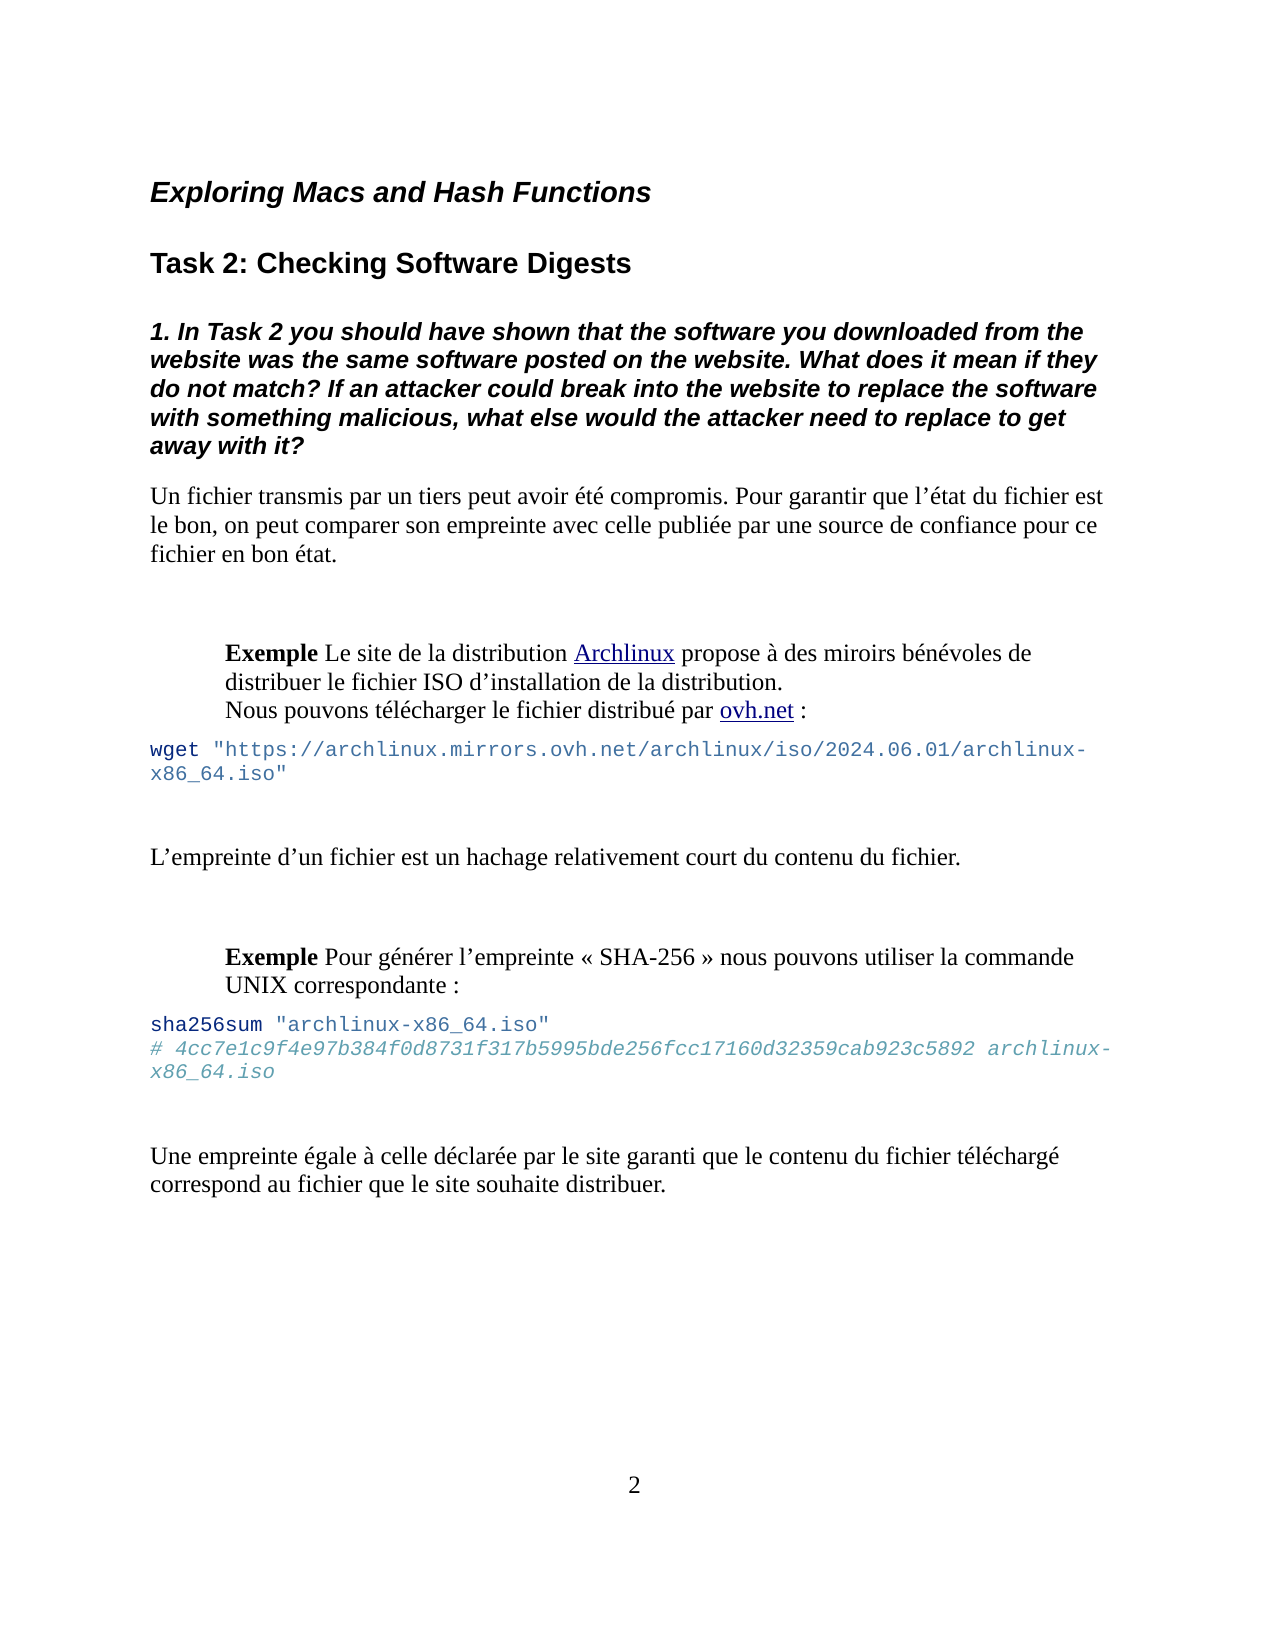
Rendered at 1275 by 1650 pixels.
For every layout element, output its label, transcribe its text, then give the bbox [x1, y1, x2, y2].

text Exemple Pour générer l’empreinte « SHA-256 » nous pouvons utiliser la commande UNIX correspondante : [225, 942, 1125, 999]
text Un fichier transmis par un tiers peut avoir été compromis. Pour garantir que l’état du fichier est le bon, on peut comparer son empreinte avec celle publiée par une source de confiance pour ce fichier en bon état. [150, 481, 1125, 567]
text wget "https://archlinux.mirrors.ovh.net/archlinux/iso/2024.06.01/archlinux-x86_64.iso" [150, 739, 1125, 787]
subtitle Task 2: Checking Software Digests [150, 246, 1125, 279]
text L’empreinte d’un fichier est un hachage relativement court du contenu du fichier. [150, 842, 1125, 871]
subtitle Exploring Macs and Hash Functions [150, 175, 1125, 208]
text Une empreinte égale à celle déclarée par le site garanti que le contenu du fichier téléchargé correspond au fichier que le site souhaite distribuer. [150, 1141, 1125, 1198]
subtitle 1. In Task 2 you should have shown that the software you downloaded from the website was the same software posted on the website. What does it mean if they do not match? If an attacker could break into the website to replace the software with something malicious, what else would the attacker need to replace to get away with it? [150, 317, 1125, 460]
text # 4cc7e1c9f4e97b384f0d8731f317b5995bde256fcc17160d32359cab923c5892 archlinux-x86_64.iso [150, 1038, 1125, 1085]
text Exemple Le site de la distribution Archlinux propose à des miroirs bénévoles de distribuer le fichier ISO d’installation de la distribution. Nous pouvons télécharger le fichier distribué par ovh.net : [225, 638, 1125, 724]
text sha256sum "archlinux-x86_64.iso" [150, 1014, 1125, 1038]
